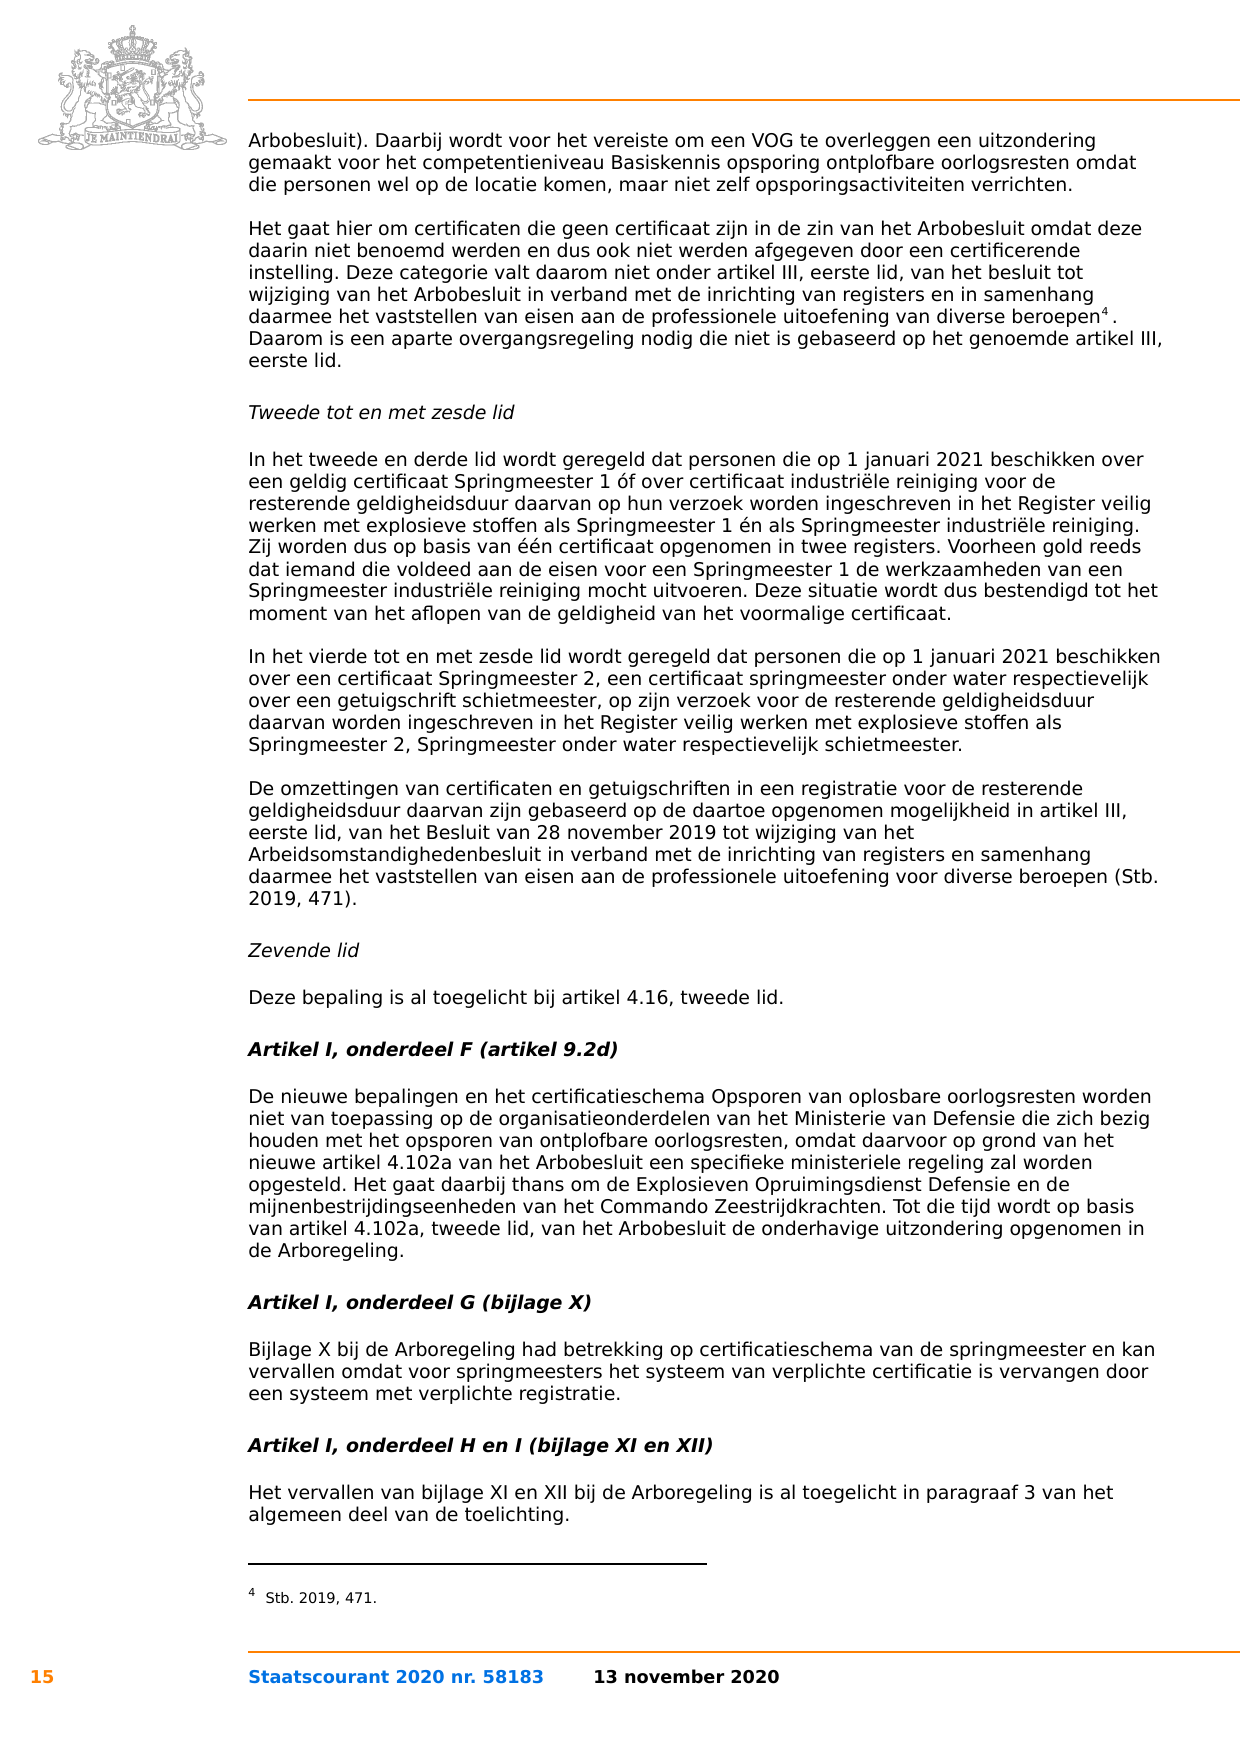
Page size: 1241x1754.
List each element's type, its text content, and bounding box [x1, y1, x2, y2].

text In het tweede en derde lid wordt geregeld dat personen die op 1 januari 2021 beschikken over een geldig certificaat Springmeester 1 óf over certificaat industriële reiniging voor de resterende geldigheidsduur daarvan op hun verzoek worden ingeschreven in het Register veilig werken met explosieve stoffen als Springmeester 1 én als Springmeester industriële reiniging. Zij worden dus op basis van één certificaat opgenomen in twee registers. Voorheen gold reeds dat iemand die voldeed aan de eisen voor een Springmeester 1 de werkzaamheden van een Springmeester industriële reiniging mocht uitvoeren. Deze situatie wordt dus bestendigd tot het moment van het aflopen van de geldigheid van het voormalige certificaat. [248, 448, 1163, 624]
text Arbobesluit). Daarbij wordt voor het vereiste om een VOG te overleggen een uitzondering gemaakt voor het competentieniveau Basiskennis opsporing ontplofbare oorlogsresten omdat die personen wel op de locatie komen, maar niet zelf opsporingsactiviteiten verrichten. [248, 130, 1163, 196]
text Stb. 2019, 471. [248, 1586, 1163, 1608]
text Bijlage X bij de Arboregeling had betrekking op certificatieschema van de springmeester en kan vervallen omdat voor springmeesters het systeem van verplichte certificatie is vervangen door een systeem met verplichte registratie. [248, 1339, 1163, 1404]
picture [38, 25, 227, 150]
text Deze bepaling is al toegelicht bij artikel 4.16, tweede lid. [248, 987, 1163, 1009]
subtitle Tweede tot en met zesde lid [248, 402, 1163, 423]
subtitle Artikel I, onderdeel H en I (bijlage XI en XII) [248, 1434, 1163, 1457]
subtitle Artikel I, onderdeel G (bijlage X) [248, 1292, 1163, 1314]
subtitle Artikel I, onderdeel F (artikel 9.2d) [248, 1039, 1163, 1061]
text In het vierde tot en met zesde lid wordt geregeld dat personen die op 1 januari 2021 beschikken over een certificaat Springmeester 2, een certificaat springmeester onder water respectievelijk over een getuigschrift schietmeester, op zijn verzoek voor de resterende geldigheidsduur daarvan worden ingeschreven in het Register veilig werken met explosieve stoffen als Springmeester 2, Springmeester onder water respectievelijk schietmeester. [248, 646, 1163, 756]
text Het vervallen van bijlage XI en XII bij de Arboregeling is al toegelicht in paragraaf 3 van het algemeen deel van de toelichting. [248, 1482, 1163, 1526]
text De omzettingen van certificaten en getuigschriften in een registratie voor de resterende geldigheidsduur daarvan zijn gebaseerd op de daartoe opgenomen mogelijkheid in artikel III, eerste lid, van het Besluit van 28 november 2019 tot wijziging van het Arbeidsomstandighedenbesluit in verband met de inrichting van registers en samenhang daarmee het vaststellen van eisen aan de professionele uitoefening voor diverse beroepen (Stb. 2019, 471). [248, 778, 1163, 910]
text Het gaat hier om certificaten die geen certificaat zijn in de zin van het Arbobesluit omdat deze daarin niet benoemd werden en dus ook niet werden afgegeven door een certificerende instelling. Deze categorie valt daarom niet onder artikel III, eerste lid, van het besluit tot wijziging van het Arbobesluit in verband met de inrichting van registers en in samenhang daarmee het vaststellen van eisen aan de professionele uitoefening van diverse beroepen. Daarom is een aparte overgangsregeling nodig die niet is gebaseerd op het genoemde artikel III, eerste lid. [248, 218, 1163, 372]
subtitle Zevende lid [248, 940, 1163, 962]
text De nieuwe bepalingen en het certificatieschema Opsporen van oplosbare oorlogsresten worden niet van toepassing op de organisatieonderdelen van het Ministerie van Defensie die zich bezig houden met het opsporen van ontplofbare oorlogsresten, omdat daarvoor op grond van het nieuwe artikel 4.102a van het Arbobesluit een specifieke ministeriele regeling zal worden opgesteld. Het gaat daarbij thans om de Explosieven Opruimingsdienst Defensie en de mijnenbestrijdingseenheden van het Commando Zeestrijdkrachten. Tot die tijd wordt op basis van artikel 4.102a, tweede lid, van het Arbobesluit de onderhavige uitzondering opgenomen in de Arboregeling. [248, 1086, 1163, 1262]
